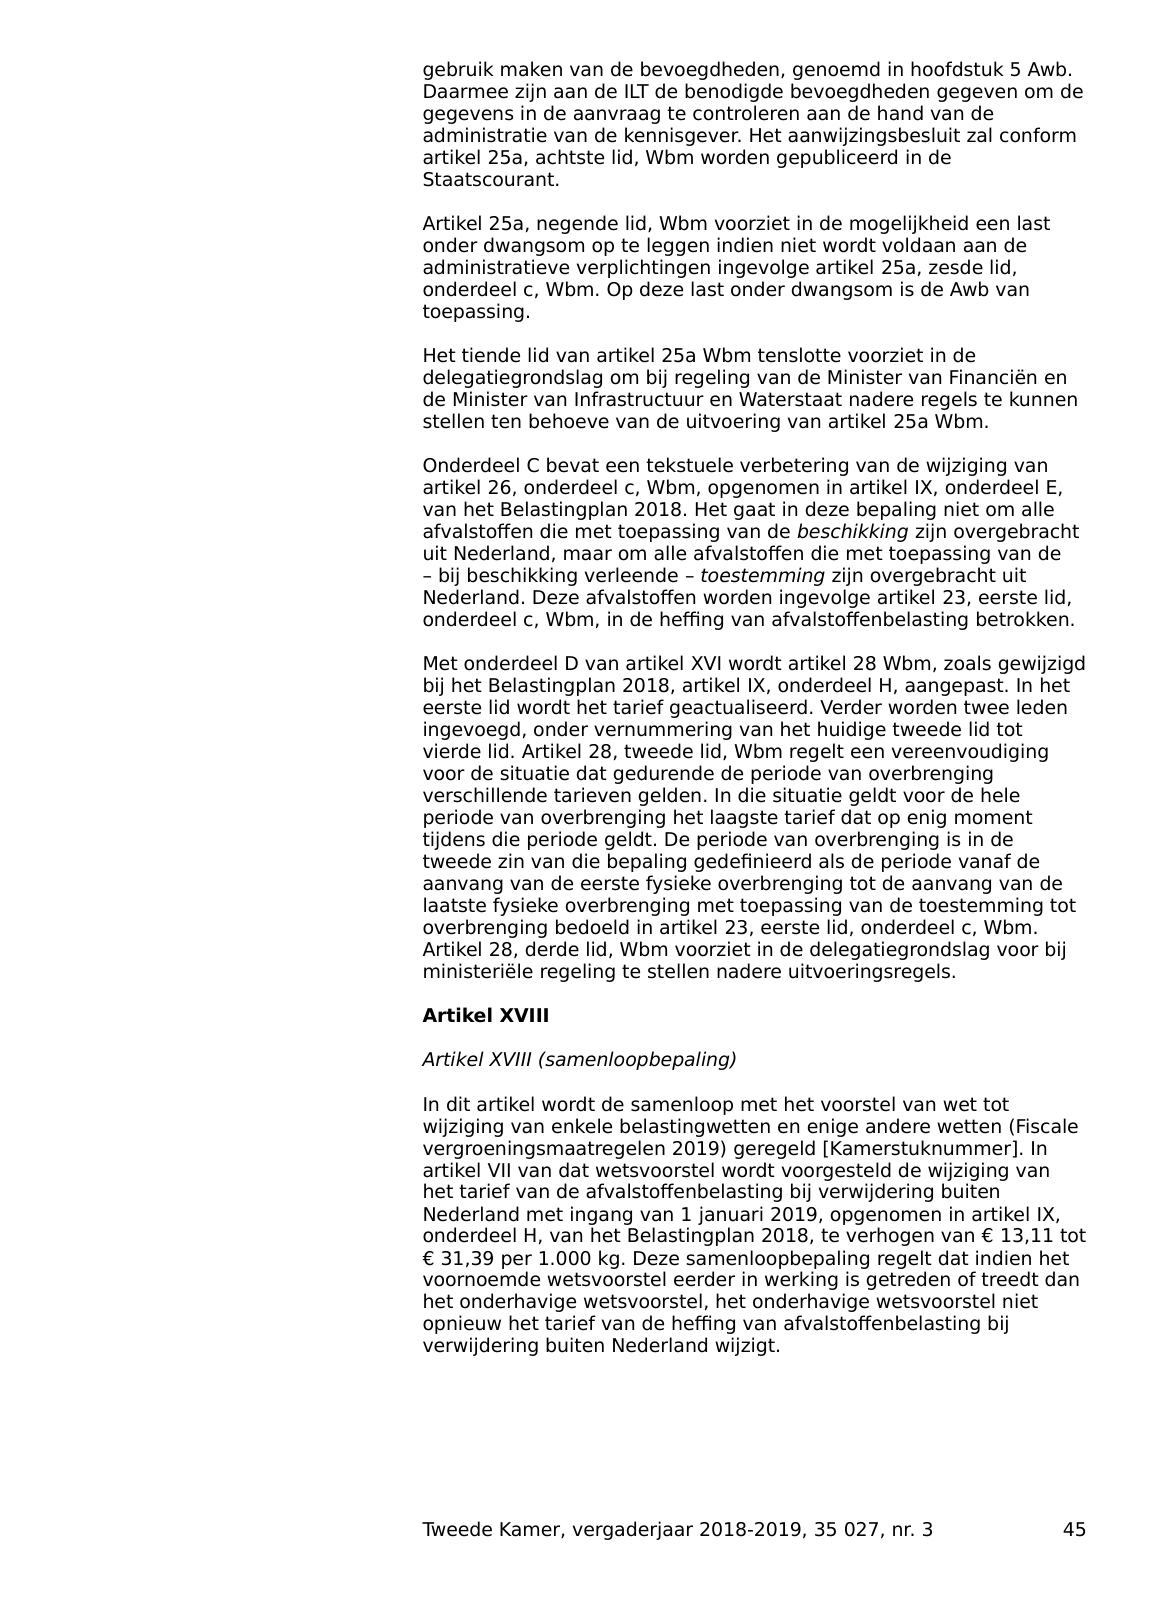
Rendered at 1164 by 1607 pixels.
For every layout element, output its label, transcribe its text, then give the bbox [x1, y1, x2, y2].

text Onderdeel C bevat een tekstuele verbetering van de wijziging van artikel 26, onderdeel c, Wbm, opgenomen in artikel IX, onderdeel E, van het Belastingplan 2018. Het gaat in deze bepaling niet om alle afvalstoffen die met toepassing van de beschikking zijn overgebracht uit Nederland, maar om alle afvalstoffen die met toepassing van de – bij beschikking verleende – toestemming zijn overgebracht uit Nederland. Deze afvalstoffen worden ingevolge artikel 23, eerste lid, onderdeel c, Wbm, in de heffing van afvalstoffenbelasting betrokken. [422, 455, 1087, 631]
text Het tiende lid van artikel 25a Wbm tenslotte voorziet in de delegatiegrondslag om bij regeling van de Minister van Financiën en de Minister van Infrastructuur en Waterstaat nadere regels te kunnen stellen ten behoeve van de uitvoering van artikel 25a Wbm. [422, 345, 1087, 433]
text In dit artikel wordt de samenloop met het voorstel van wet tot wijziging van enkele belastingwetten en enige andere wetten (Fiscale vergroeningsmaatregelen 2019) geregeld [Kamerstuknummer]. In artikel VII van dat wetsvoorstel wordt voorgesteld de wijziging van het tarief van de afvalstoffenbelasting bij verwijdering buiten Nederland met ingang van 1 januari 2019, opgenomen in artikel IX, onderdeel H, van het Belastingplan 2018, te verhogen van € 13,11 tot € 31,39 per 1.000 kg. Deze samenloopbepaling regelt dat indien het voornoemde wetsvoorstel eerder in werking is getreden of treedt dan het onderhavige wetsvoorstel, het onderhavige wetsvoorstel niet opnieuw het tarief van de heffing van afvalstoffenbelasting bij verwijdering buiten Nederland wijzigt. [422, 1093, 1087, 1357]
subtitle Artikel XVIII (samenloopbepaling) [422, 1049, 1087, 1071]
subtitle Artikel XVIII [422, 1005, 1087, 1027]
text Artikel 25a, negende lid, Wbm voorziet in de mogelijkheid een last onder dwangsom op te leggen indien niet wordt voldaan aan de administratieve verplichtingen ingevolge artikel 25a, zesde lid, onderdeel c, Wbm. Op deze last onder dwangsom is de Awb van toepassing. [422, 213, 1087, 323]
text Met onderdeel D van artikel XVI wordt artikel 28 Wbm, zoals gewijzigd bij het Belastingplan 2018, artikel IX, onderdeel H, aangepast. In het eerste lid wordt het tarief geactualiseerd. Verder worden twee leden ingevoegd, onder vernummering van het huidige tweede lid tot vierde lid. Artikel 28, tweede lid, Wbm regelt een vereenvoudiging voor de situatie dat gedurende de periode van overbrenging verschillende tarieven gelden. In die situatie geldt voor de hele periode van overbrenging het laagste tarief dat op enig moment tijdens die periode geldt. De periode van overbrenging is in de tweede zin van die bepaling gedefinieerd als de periode vanaf de aanvang van de eerste fysieke overbrenging tot de aanvang van de laatste fysieke overbrenging met toepassing van de toestemming tot overbrenging bedoeld in artikel 23, eerste lid, onderdeel c, Wbm. Artikel 28, derde lid, Wbm voorziet in de delegatiegrondslag voor bij ministeriële regeling te stellen nadere uitvoeringsregels. [422, 653, 1087, 983]
text gebruik maken van de bevoegdheden, genoemd in hoofdstuk 5 Awb. Daarmee zijn aan de ILT de benodigde bevoegdheden gegeven om de gegevens in de aanvraag te controleren aan de hand van de administratie van de kennisgever. Het aanwijzingsbesluit zal conform artikel 25a, achtste lid, Wbm worden gepubliceerd in de Staatscourant. [422, 59, 1087, 191]
